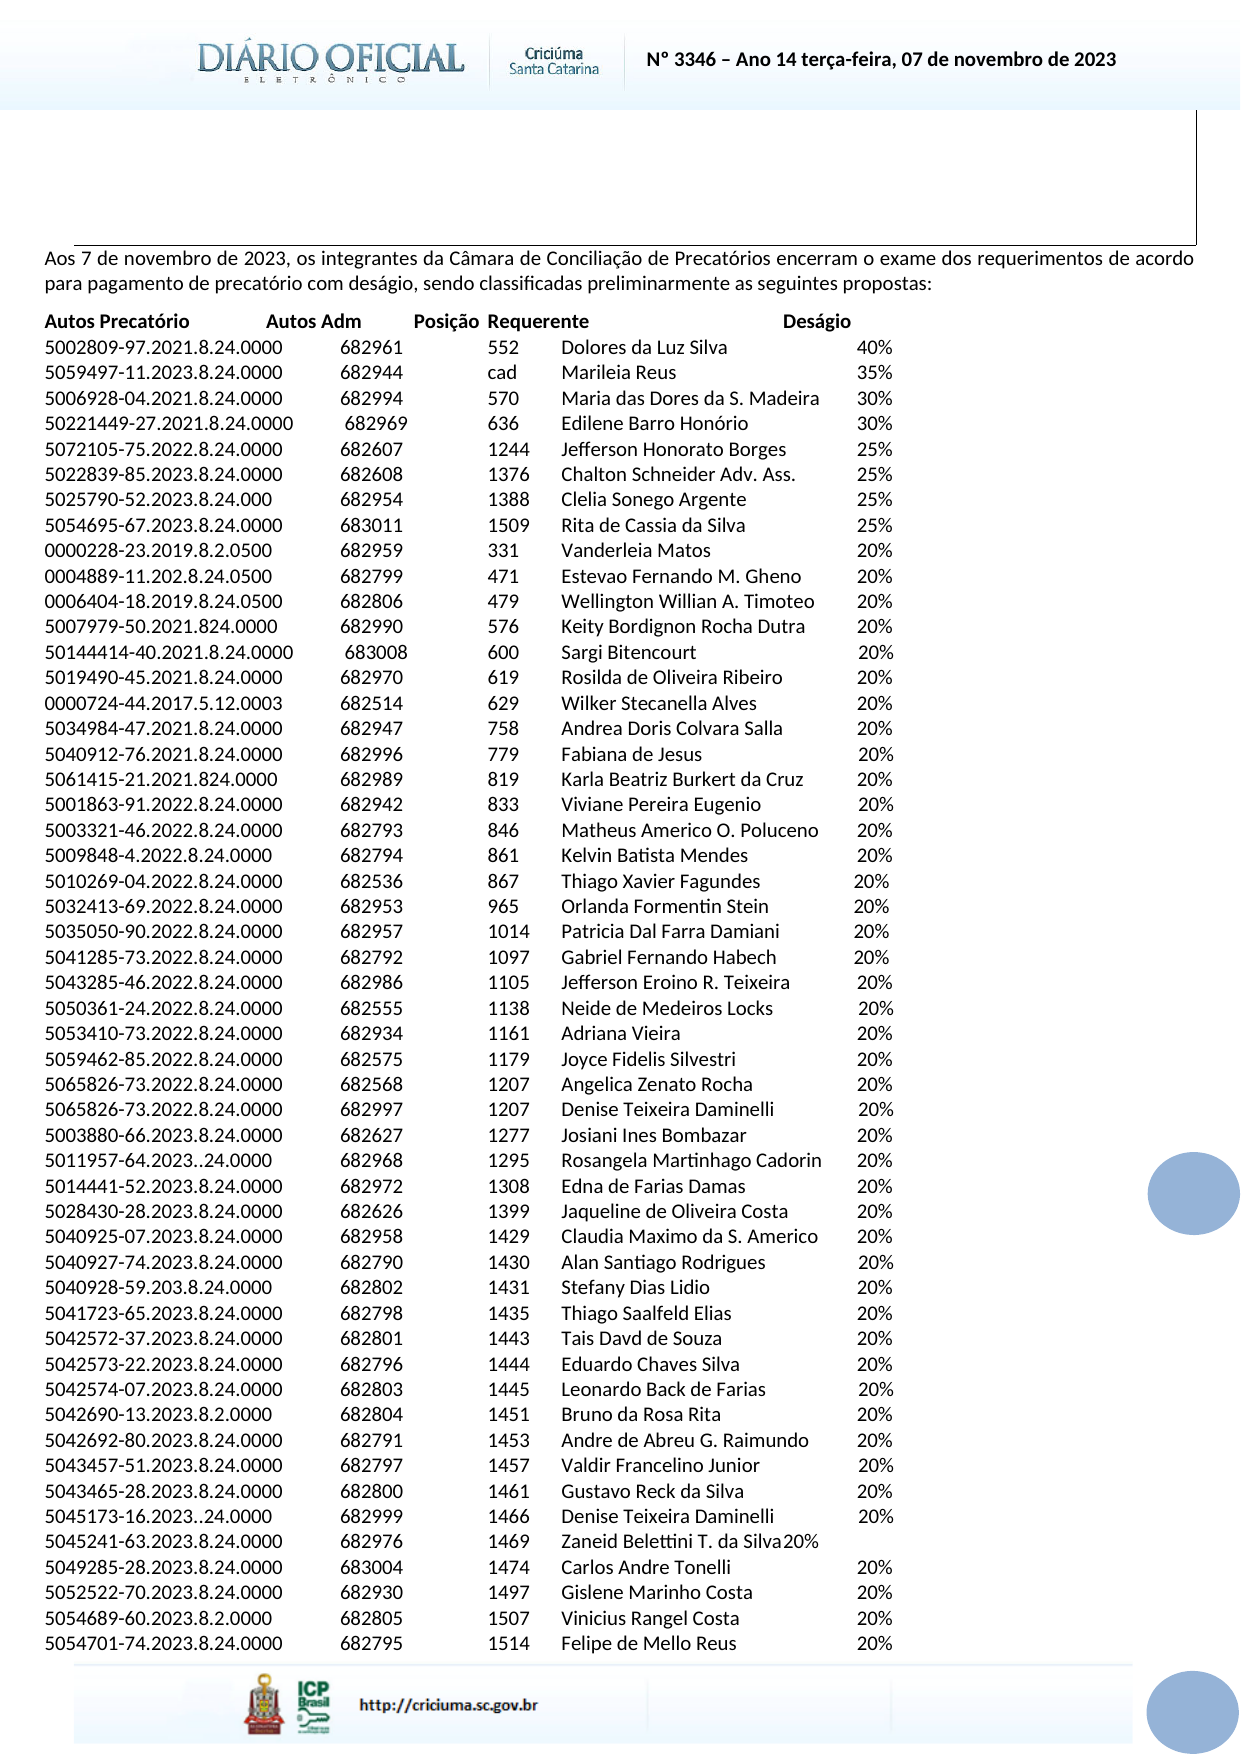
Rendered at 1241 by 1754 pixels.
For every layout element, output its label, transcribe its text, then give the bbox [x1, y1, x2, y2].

text 5054701-74.2023.8.24.0000 682795 1514 Felipe de Mello Reus 20% [44, 1630, 1196, 1656]
text 5002809-97.2021.8.24.0000 682961 552 Dolores da Luz Silva 40% [44, 334, 1196, 359]
text 5035050-90.2022.8.24.0000 682957 1014 Patricia Dal Farra Damiani 20% [44, 919, 1196, 944]
text 5003321-46.2022.8.24.0000 682793 846 Matheus Americo O. Poluceno 20% [44, 817, 1196, 842]
text 0000724-44.2017.5.12.0003 682514 629 Wilker Stecanella Alves 20% [44, 690, 1196, 715]
text 5014441-52.2023.8.24.0000 682972 1308 Edna de Farias Damas 20% [44, 1173, 1153, 1198]
text 50144414-40.2021.8.24.0000 683008 600 Sargi Bitencourt 20% [44, 639, 1196, 664]
text 5042573-22.2023.8.24.0000 682796 1444 Eduardo Chaves Silva 20% [44, 1351, 1196, 1376]
text 5001863-91.2022.8.24.0000 682942 833 Viviane Pereira Eugenio 20% [44, 792, 1196, 817]
text 5019490-45.2021.8.24.0000 682970 619 Rosilda de Oliveira Ribeiro 20% [44, 664, 1196, 690]
text 5011957-64.2023..24.0000 682968 1295 Rosangela Martinhago Cadorin 20% [44, 1147, 1196, 1173]
text 5025790-52.2023.8.24.000 682954 1388 Clelia Sonego Argente 25% [44, 487, 1196, 512]
text 5041723-65.2023.8.24.0000 682798 1435 Thiago Saalfeld Elias 20% [44, 1300, 1196, 1325]
text 5045241-63.2023.8.24.0000 682976 1469 Zaneid Belettini T. da Silva 20% [44, 1529, 1196, 1554]
text 5054695-67.2023.8.24.0000 683011 1509 Rita de Cassia da Silva 25% [44, 512, 1196, 537]
text 5042572-37.2023.8.24.0000 682801 1443 Tais Davd de Souza 20% [44, 1325, 1196, 1351]
text 5049285-28.2023.8.24.0000 683004 1474 Carlos Andre Tonelli 20% [44, 1554, 1196, 1579]
text 5045173-16.2023..24.0000 682999 1466 Denise Teixeira Daminelli 20% [44, 1503, 1196, 1529]
text 5043457-51.2023.8.24.0000 682797 1457 Valdir Francelino Junior 20% [44, 1452, 1196, 1478]
text 5059497-11.2023.8.24.0000 682944 cad Marileia Reus 35% [44, 359, 1196, 385]
text 5040927-74.2023.8.24.0000 682790 1430 Alan Santiago Rodrigues 20% [44, 1249, 1196, 1274]
text 5042574-07.2023.8.24.0000 682803 1445 Leonardo Back de Farias 20% [44, 1376, 1196, 1402]
text 5040925-07.2023.8.24.0000 682958 1429 Claudia Maximo da S. Americo 20% [44, 1224, 1196, 1249]
text 5040928-59.203.8.24.0000 682802 1431 Stefany Dias Lidio 20% [44, 1274, 1196, 1300]
text 5003880-66.2023.8.24.0000 682627 1277 Josiani Ines Bombazar 20% [44, 1122, 1196, 1147]
text 5041285-73.2022.8.24.0000 682792 1097 Gabriel Fernando Habech 20% [44, 944, 1196, 969]
text 5009848-4.2022.8.24.0000 682794 861 Kelvin Batista Mendes 20% [44, 842, 1196, 868]
text 50221449-27.2021.8.24.0000 682969 636 Edilene Barro Honório 30% [44, 410, 1196, 436]
text 5032413-69.2022.8.24.0000 682953 965 Orlanda Formentin Stein 20% [44, 893, 1196, 919]
text 5065826-73.2022.8.24.0000 682997 1207 Denise Teixeira Daminelli 20% [44, 1097, 1196, 1122]
text 5034984-47.2021.8.24.0000 682947 758 Andrea Doris Colvara Salla 20% [44, 715, 1196, 741]
text 5040912-76.2021.8.24.0000 682996 779 Fabiana de Jesus 20% [44, 741, 1196, 766]
text Aos 7 de novembro de 2023, os integrantes da Câmara de Conciliação de Precatórios encerram o exame dos requerimentos de acordo para pagamento de precatório com deságio, sendo classificadas preliminarmente as seguintes propostas: [44, 245, 1196, 296]
text 0004889-11.202.8.24.0500 682799 471 Estevao Fernando M. Gheno 20% [44, 563, 1196, 588]
text 5065826-73.2022.8.24.0000 682568 1207 Angelica Zenato Rocha 20% [44, 1071, 1196, 1097]
text 5007979-50.2021.824.0000 682990 576 Keity Bordignon Rocha Dutra 20% [44, 614, 1196, 639]
text 0006404-18.2019.8.24.0500 682806 479 Wellington Willian A. Timoteo 20% [44, 588, 1196, 614]
text 5054689-60.2023.8.2.0000 682805 1507 Vinicius Rangel Costa 20% [44, 1605, 1196, 1630]
text 5028430-28.2023.8.24.0000 682626 1399 Jaqueline de Oliveira Costa 20% [44, 1198, 1161, 1224]
text 5042692-80.2023.8.24.0000 682791 1453 Andre de Abreu G. Raimundo 20% [44, 1427, 1196, 1452]
text 5010269-04.2022.8.24.0000 682536 867 Thiago Xavier Fagundes 20% [44, 868, 1196, 893]
text 5050361-24.2022.8.24.0000 682555 1138 Neide de Medeiros Locks 20% [44, 995, 1196, 1020]
text 5061415-21.2021.824.0000 682989 819 Karla Beatriz Burkert da Cruz 20% [44, 766, 1196, 792]
text 5052522-70.2023.8.24.0000 682930 1497 Gislene Marinho Costa 20% [44, 1579, 1196, 1605]
text 5043285-46.2022.8.24.0000 682986 1105 Jefferson Eroino R. Teixeira 20% [44, 969, 1196, 995]
text 5072105-75.2022.8.24.0000 682607 1244 Jefferson Honorato Borges 25% [44, 436, 1196, 461]
text 5043465-28.2023.8.24.0000 682800 1461 Gustavo Reck da Silva 20% [44, 1478, 1196, 1503]
text 5006928-04.2021.8.24.0000 682994 570 Maria das Dores da S. Madeira 30% [44, 385, 1196, 410]
text 5059462-85.2022.8.24.0000 682575 1179 Joyce Fidelis Silvestri 20% [44, 1046, 1196, 1071]
text Autos Precatório Autos Adm Posição Requerente Deságio [44, 309, 1196, 334]
text 5042690-13.2023.8.2.0000 682804 1451 Bruno da Rosa Rita 20% [44, 1402, 1196, 1427]
text 5022839-85.2023.8.24.0000 682608 1376 Chalton Schneider Adv. Ass. 25% [44, 461, 1196, 487]
text 0000228-23.2019.8.2.0500 682959 331 Vanderleia Matos 20% [44, 537, 1196, 563]
text 5053410-73.2022.8.24.0000 682934 1161 Adriana Vieira 20% [44, 1020, 1196, 1046]
